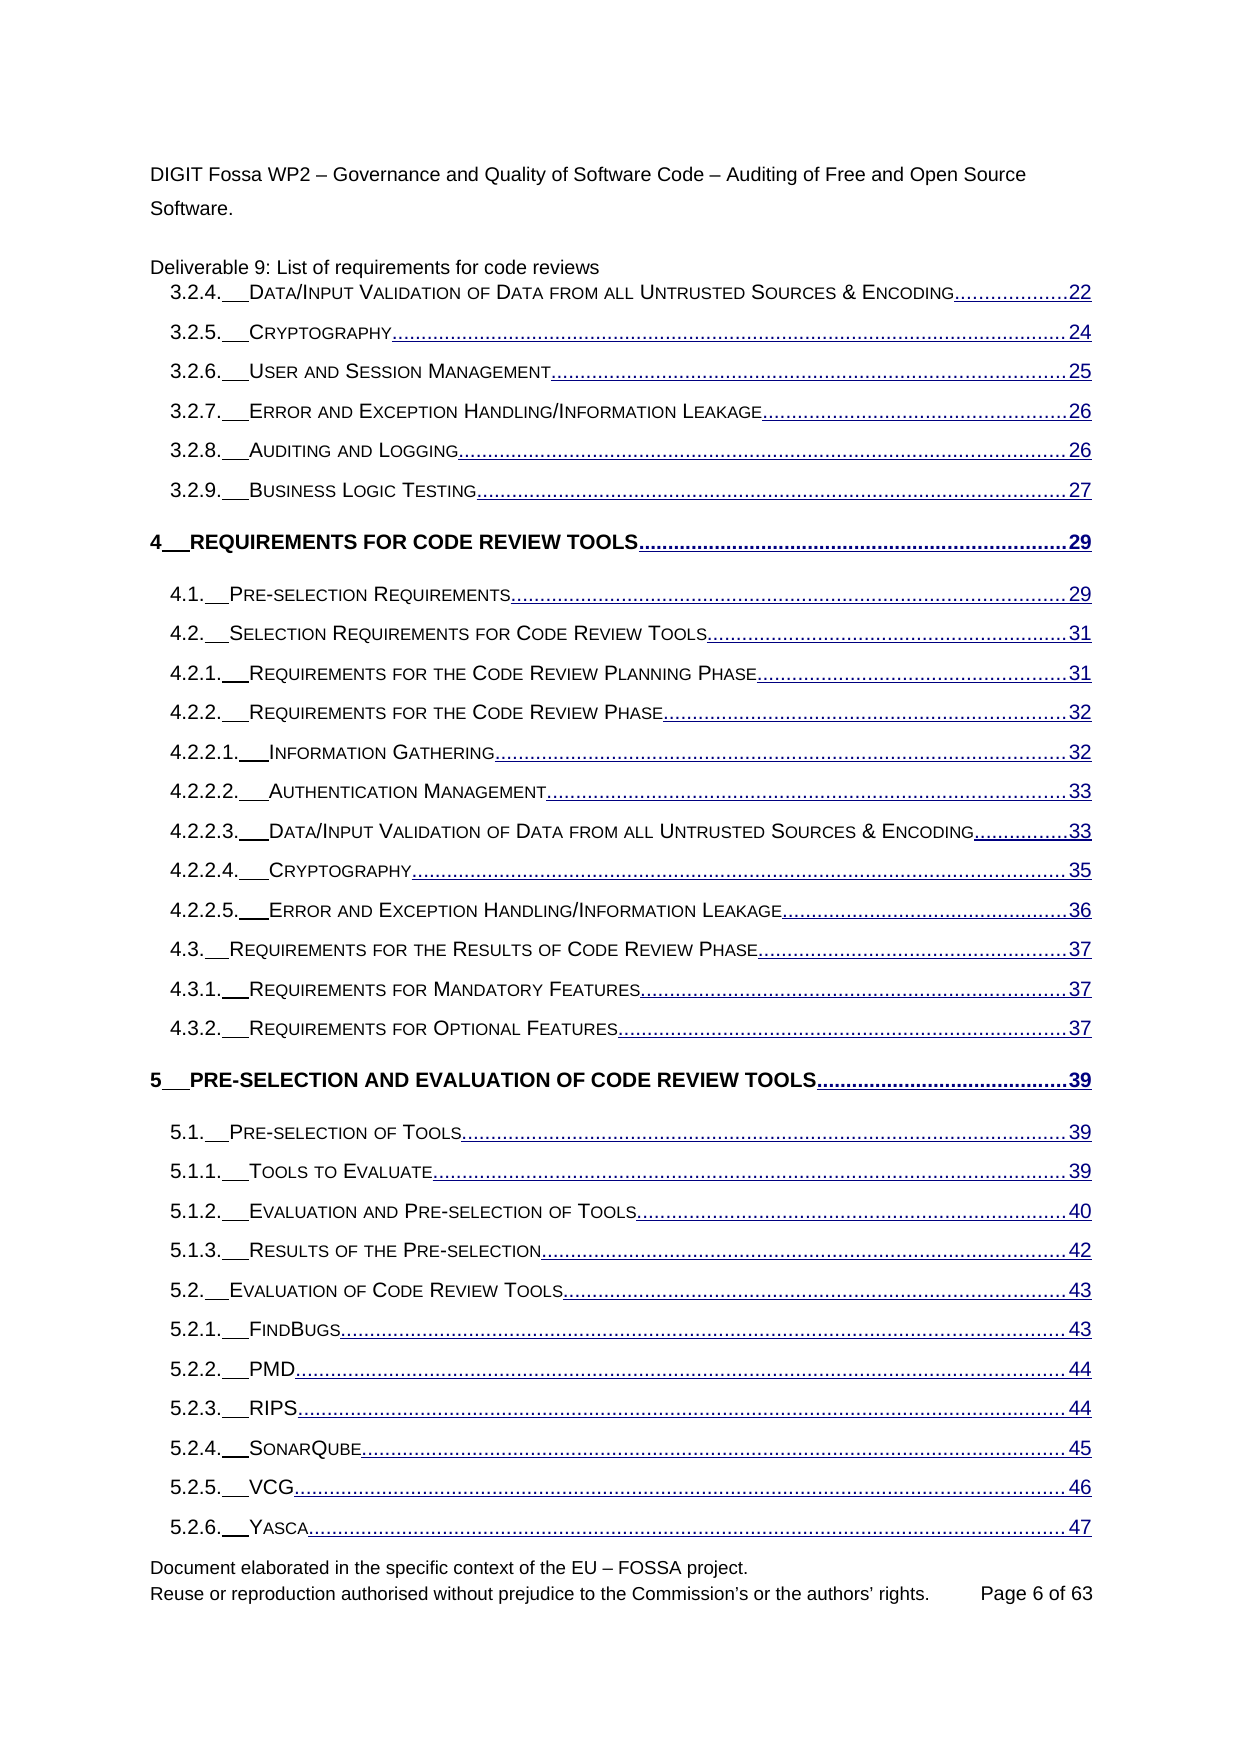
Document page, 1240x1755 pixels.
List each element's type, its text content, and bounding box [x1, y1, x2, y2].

text 4.3.1. Requirements for Mandatory Features 37 [170, 974, 1093, 1001]
text 3.2.4. Data/Input Validation of Data from all Untrusted Sources & Encoding 22 [170, 278, 1093, 305]
text 4.2.2.4. Cryptography 35 [170, 856, 1093, 882]
text 4.3.2. Requirements for Optional Features 37 [170, 1014, 1093, 1040]
text 4.2.2.1. Information Gathering 32 [170, 738, 1093, 764]
text 4.2. Selection Requirements for Code Review Tools 31 [170, 619, 1093, 646]
text 5.2.2. PMD 44 [170, 1355, 1093, 1381]
text 4.2.2.3. Data/Input Validation of Data from all Untrusted Sources & Encoding 33 [170, 817, 1093, 843]
text 5.2.1. FindBugs 43 [170, 1315, 1093, 1342]
text 5 Pre-selection and Evaluation of Code Review Tools 39 [150, 1066, 1093, 1092]
text 4.1. Pre-selection Requirements 29 [170, 580, 1093, 606]
text 4.2.2.5. Error and Exception Handling/Information Leakage 36 [170, 896, 1093, 922]
text 5.1.2. Evaluation and Pre-selection of Tools 40 [170, 1197, 1093, 1223]
text 4.3. Requirements for the Results of Code Review Phase 37 [170, 935, 1093, 961]
text 5.1.1. Tools to Evaluate 39 [170, 1157, 1093, 1184]
text 5.2.5. VCG 46 [170, 1473, 1093, 1499]
text 5.2.4. SonarQube 45 [170, 1434, 1093, 1460]
text 4.2.2.2. Authentication Management 33 [170, 777, 1093, 803]
text 5.2.3. RIPS 44 [170, 1394, 1093, 1421]
text 3.2.6. User and Session Management 25 [170, 357, 1093, 384]
text 5.1. Pre-selection of Tools 39 [170, 1118, 1093, 1144]
text 5.2.6. Yasca 47 [170, 1513, 1093, 1539]
text 3.2.7. Error and Exception Handling/Information Leakage 26 [170, 397, 1093, 423]
text 4.2.2. Requirements for the Code Review Phase 32 [170, 698, 1093, 724]
text 4.2.1. Requirements for the Code Review Planning Phase 31 [170, 659, 1093, 685]
text 3.2.8. Auditing and Logging 26 [170, 436, 1093, 463]
text 3.2.5. Cryptography 24 [170, 318, 1093, 344]
text 5.1.3. Results of the Pre-selection 42 [170, 1236, 1093, 1263]
text 5.2. Evaluation of Code Review Tools 43 [170, 1276, 1093, 1302]
text 3.2.9. Business Logic Testing 27 [170, 476, 1093, 502]
text 4 Requirements for Code Review Tools 29 [150, 528, 1093, 554]
